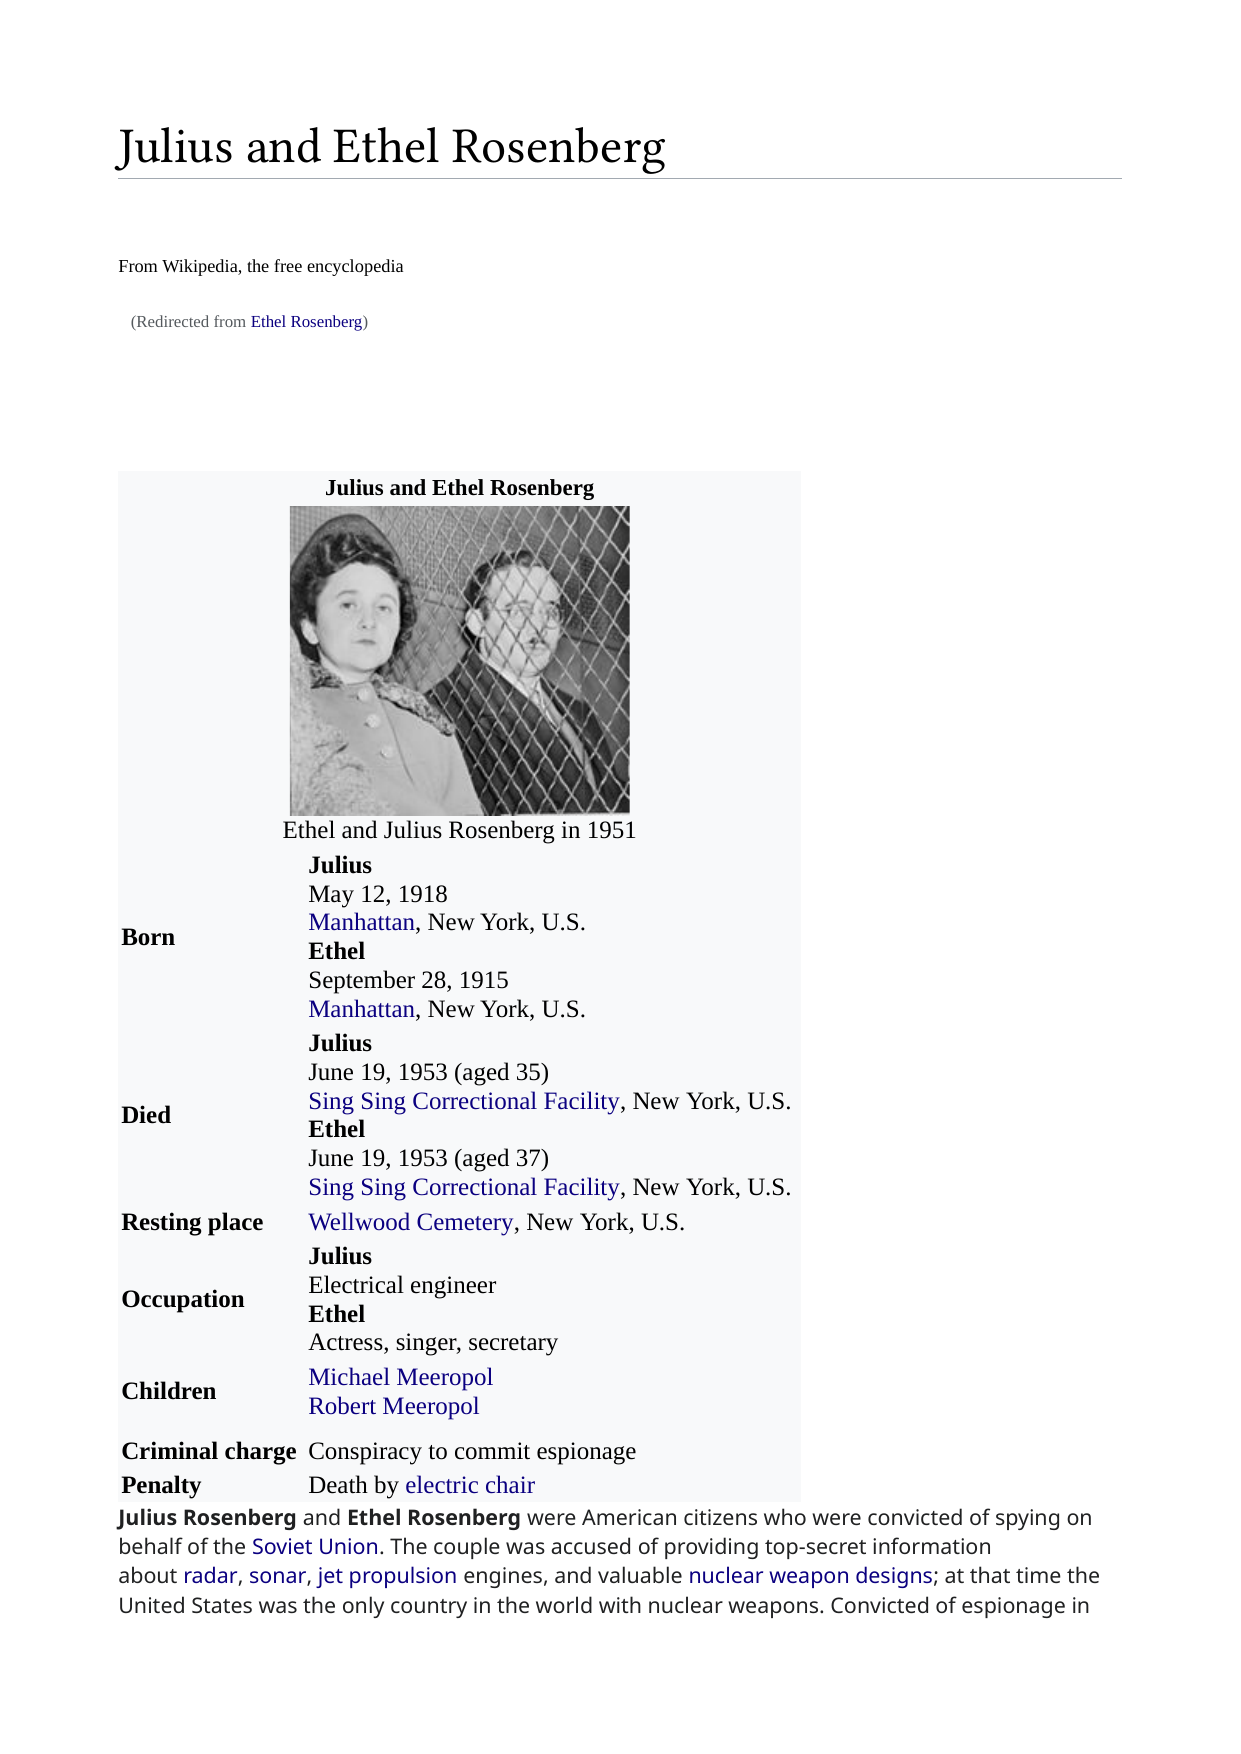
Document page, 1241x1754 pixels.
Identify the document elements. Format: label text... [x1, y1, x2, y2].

text From Wikipedia, the free encyclopedia [118, 256, 1122, 277]
table_cell Children [118, 1359, 305, 1422]
table_cell Michael Meeropol Robert Meeropol [305, 1359, 801, 1422]
table_cell Conspiracy to commit espionage [305, 1433, 801, 1468]
table_cell Died [118, 1025, 305, 1204]
table_cell Julius May 12, 1918 Manhattan, New York, U.S. Ethel September 28, 1915 Manhattan, New York, U.S. [305, 847, 801, 1025]
picture [289, 506, 630, 816]
text (Redirected from Ethel Rosenberg) [118, 304, 1122, 333]
table_header Julius and Ethel Rosenberg [118, 471, 801, 503]
table_cell Criminal charge [118, 1433, 305, 1468]
table_cell Death by electric chair [305, 1468, 801, 1502]
table_cell Penalty [118, 1468, 305, 1502]
subtitle Julius and Ethel Rosenberg [118, 118, 1122, 178]
table_cell Resting place [118, 1204, 305, 1238]
table_cell Julius June 19, 1953 (aged 35) Sing Sing Correctional Facility, New York, U.S. Ethel June 19, 1953 (aged 37) Sing Sing Correctional Facility, New York, U.S. [305, 1025, 801, 1204]
table_cell Born [118, 847, 305, 1025]
table_cell Julius Electrical engineer Ethel Actress, singer, secretary [305, 1238, 801, 1359]
table_cell [118, 1423, 801, 1433]
table_cell Wellwood Cemetery, New York, U.S. [305, 1204, 801, 1238]
table_cell Ethel and Julius Rosenberg in 1951 [118, 503, 801, 847]
text Julius Rosenberg and Ethel Rosenberg were American citizens who were convicted of spying on behalf of the Soviet Union. The couple was accused of providing top-secret information about radar, sonar, jet propulsion engines, and valuable nuclear weapon designs; at that time the United States was the only country in the world with nuclear weapons. Convicted of espionage in [118, 1502, 1122, 1619]
table_cell Occupation [118, 1238, 305, 1359]
